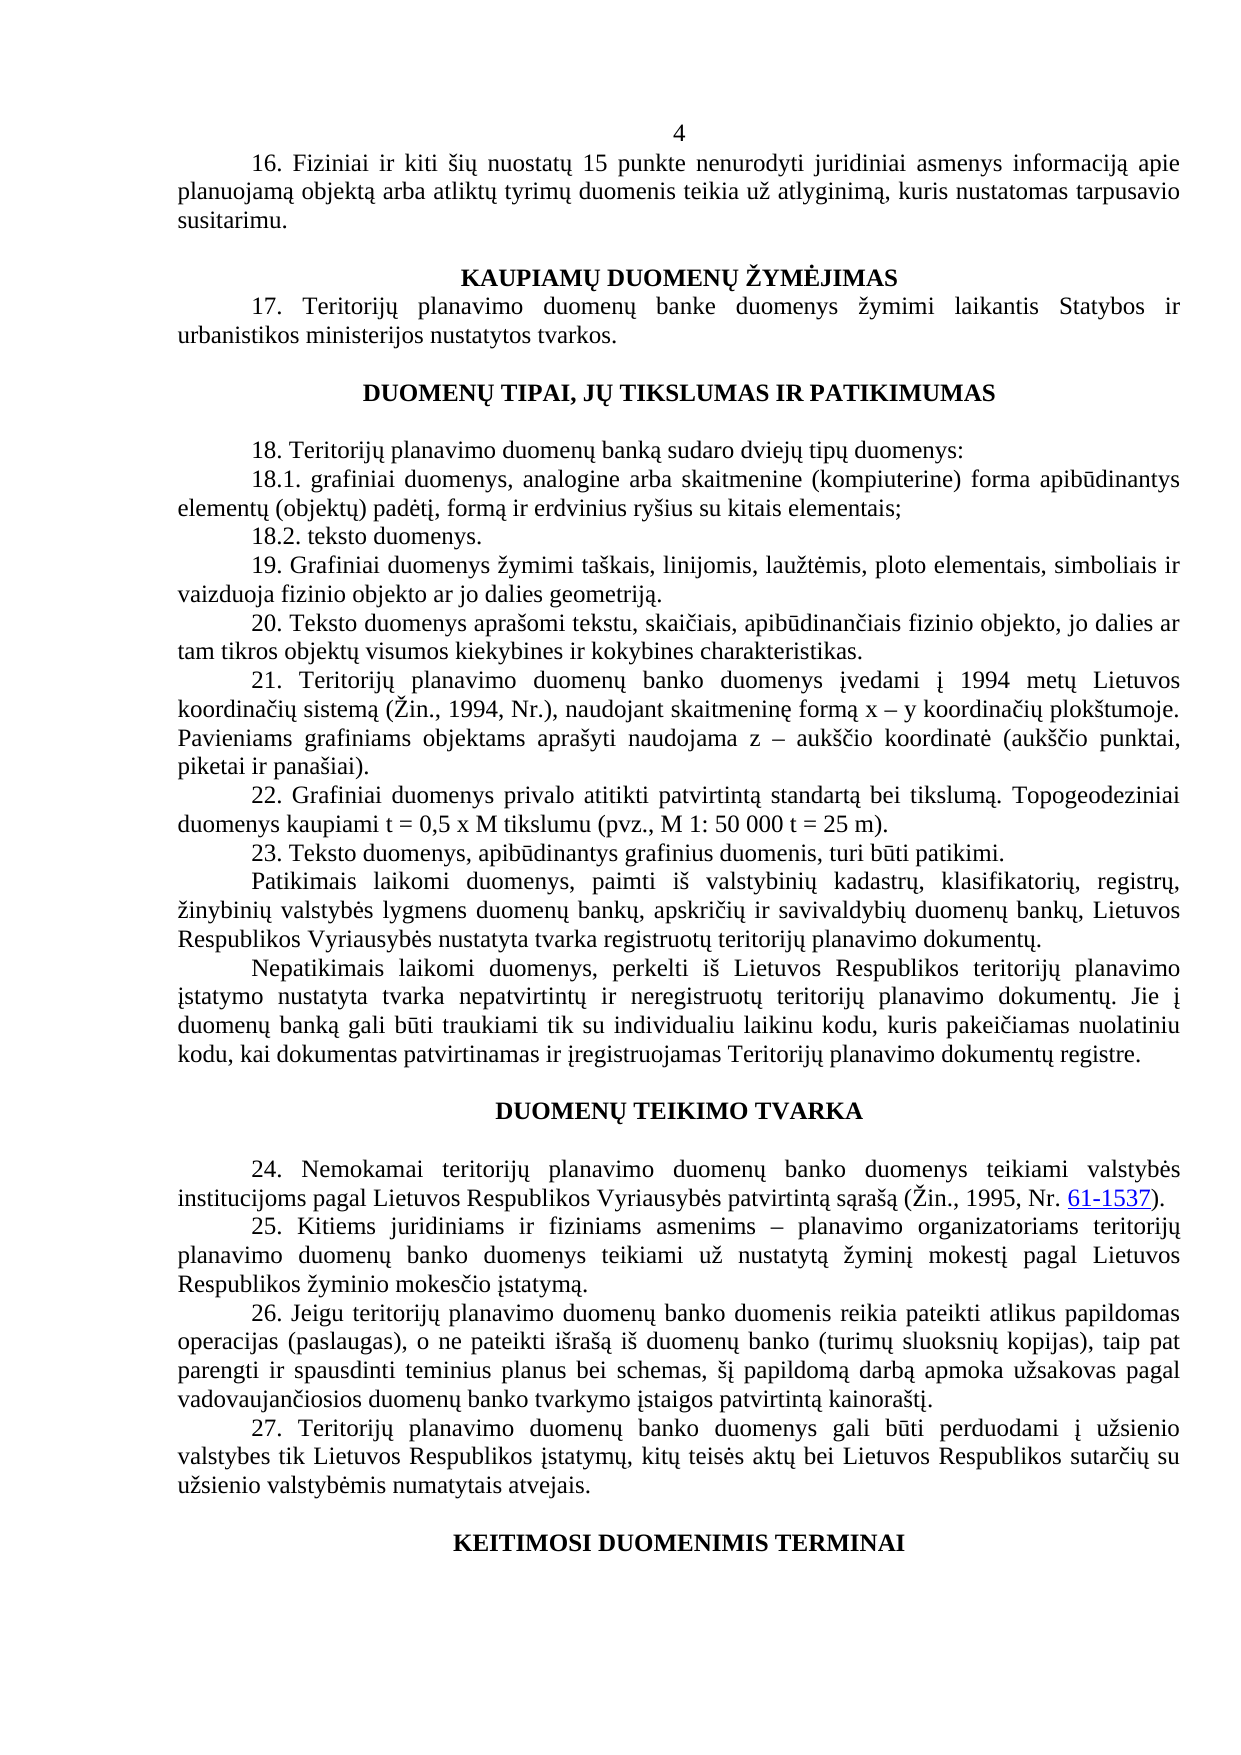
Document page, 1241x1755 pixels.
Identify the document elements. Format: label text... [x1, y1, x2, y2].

text 23. Teksto duomenys, apibūdinantys grafinius duomenis, turi būti patikimi. [177, 838, 1181, 866]
text 21. Teritorijų planavimo duomenų banko duomenys įvedami į 1994 metų Lietuvos koordinačių sistemą (Žin., 1994, Nr.), naudojant skaitmeninę formą x – y koordinačių plokštumoje. Pavieniams grafiniams objektams aprašyti naudojama z – aukščio koordinatė (aukščio punktai, piketai ir panašiai). [177, 665, 1181, 780]
text 20. Teksto duomenys aprašomi tekstu, skaičiais, apibūdinančiais fizinio objekto, jo dalies ar tam tikros objektų visumos kiekybines ir kokybines charakteristikas. [177, 608, 1181, 665]
text Duomenų teikimo tvarka [177, 1096, 1181, 1125]
text Nepatikimais laikomi duomenys, perkelti iš Lietuvos Respublikos teritorijų planavimo įstatymo nustatyta tvarka nepatvirtintų ir neregistruotų teritorijų planavimo dokumentų. Jie į duomenų banką gali būti traukiami tik su individualiu laikinu kodu, kuris pakeičiamas nuolatiniu kodu, kai dokumentas patvirtinamas ir įregistruojamas Teritorijų planavimo dokumentų registre. [177, 953, 1181, 1068]
text Keitimosi duomenimis terminai [177, 1528, 1181, 1556]
text Patikimais laikomi duomenys, paimti iš valstybinių kadastrų, klasifikatorių, registrų, žinybinių valstybės lygmens duomenų bankų, apskričių ir savivaldybių duomenų bankų, Lietuvos Respublikos Vyriausybės nustatyta tvarka registruotų teritorijų planavimo dokumentų. [177, 866, 1181, 953]
text Duomenų tipai, jų tikslumas ir patikimumas [177, 378, 1181, 406]
text 17. Teritorijų planavimo duomenų banke duomenys žymimi laikantis Statybos ir urbanistikos ministerijos nustatytos tvarkos. [177, 291, 1181, 349]
text 24. Nemokamai teritorijų planavimo duomenų banko duomenys teikiami valstybės institucijoms pagal Lietuvos Respublikos Vyriausybės patvirtintą sąrašą (Žin., 1995, Nr. 61-1537). [177, 1154, 1181, 1211]
text 16. Fiziniai ir kiti šių nuostatų 15 punkte nenurodyti juridiniai asmenys informaciją apie planuojamą objektą arba atliktų tyrimų duomenis teikia už atlyginimą, kuris nustatomas tarpusavio susitarimu. [177, 148, 1181, 234]
text Kaupiamų duomenų žymėjimas [177, 263, 1181, 291]
text 18.2. teksto duomenys. [177, 521, 1181, 550]
text 18. Teritorijų planavimo duomenų banką sudaro dviejų tipų duomenys: [177, 435, 1181, 464]
text 19. Grafiniai duomenys žymimi taškais, linijomis, laužtėmis, ploto elementais, simboliais ir vaizduoja fizinio objekto ar jo dalies geometriją. [177, 550, 1181, 608]
text 25. Kitiems juridiniams ir fiziniams asmenims – planavimo organizatoriams teritorijų planavimo duomenų banko duomenys teikiami už nustatytą žyminį mokestį pagal Lietuvos Respublikos žyminio mokesčio įstatymą. [177, 1211, 1181, 1298]
text 27. Teritorijų planavimo duomenų banko duomenys gali būti perduodami į užsienio valstybes tik Lietuvos Respublikos įstatymų, kitų teisės aktų bei Lietuvos Respublikos sutarčių su užsienio valstybėmis numatytais atvejais. [177, 1413, 1181, 1499]
text 26. Jeigu teritorijų planavimo duomenų banko duomenis reikia pateikti atlikus papildomas operacijas (paslaugas), o ne pateikti išrašą iš duomenų banko (turimų sluoksnių kopijas), taip pat parengti ir spausdinti teminius planus bei schemas, šį papildomą darbą apmoka užsakovas pagal vadovaujančiosios duomenų banko tvarkymo įstaigos patvirtintą kainoraštį. [177, 1298, 1181, 1413]
text 22. Grafiniai duomenys privalo atitikti patvirtintą standartą bei tikslumą. Topogeodeziniai duomenys kaupiami t = 0,5 x M tikslumu (pvz., M 1: 50 000 t = 25 m). [177, 780, 1181, 838]
text 18.1. grafiniai duomenys, analogine arba skaitmenine (kompiuterine) forma apibūdinantys elementų (objektų) padėtį, formą ir erdvinius ryšius su kitais elementais; [177, 464, 1181, 521]
